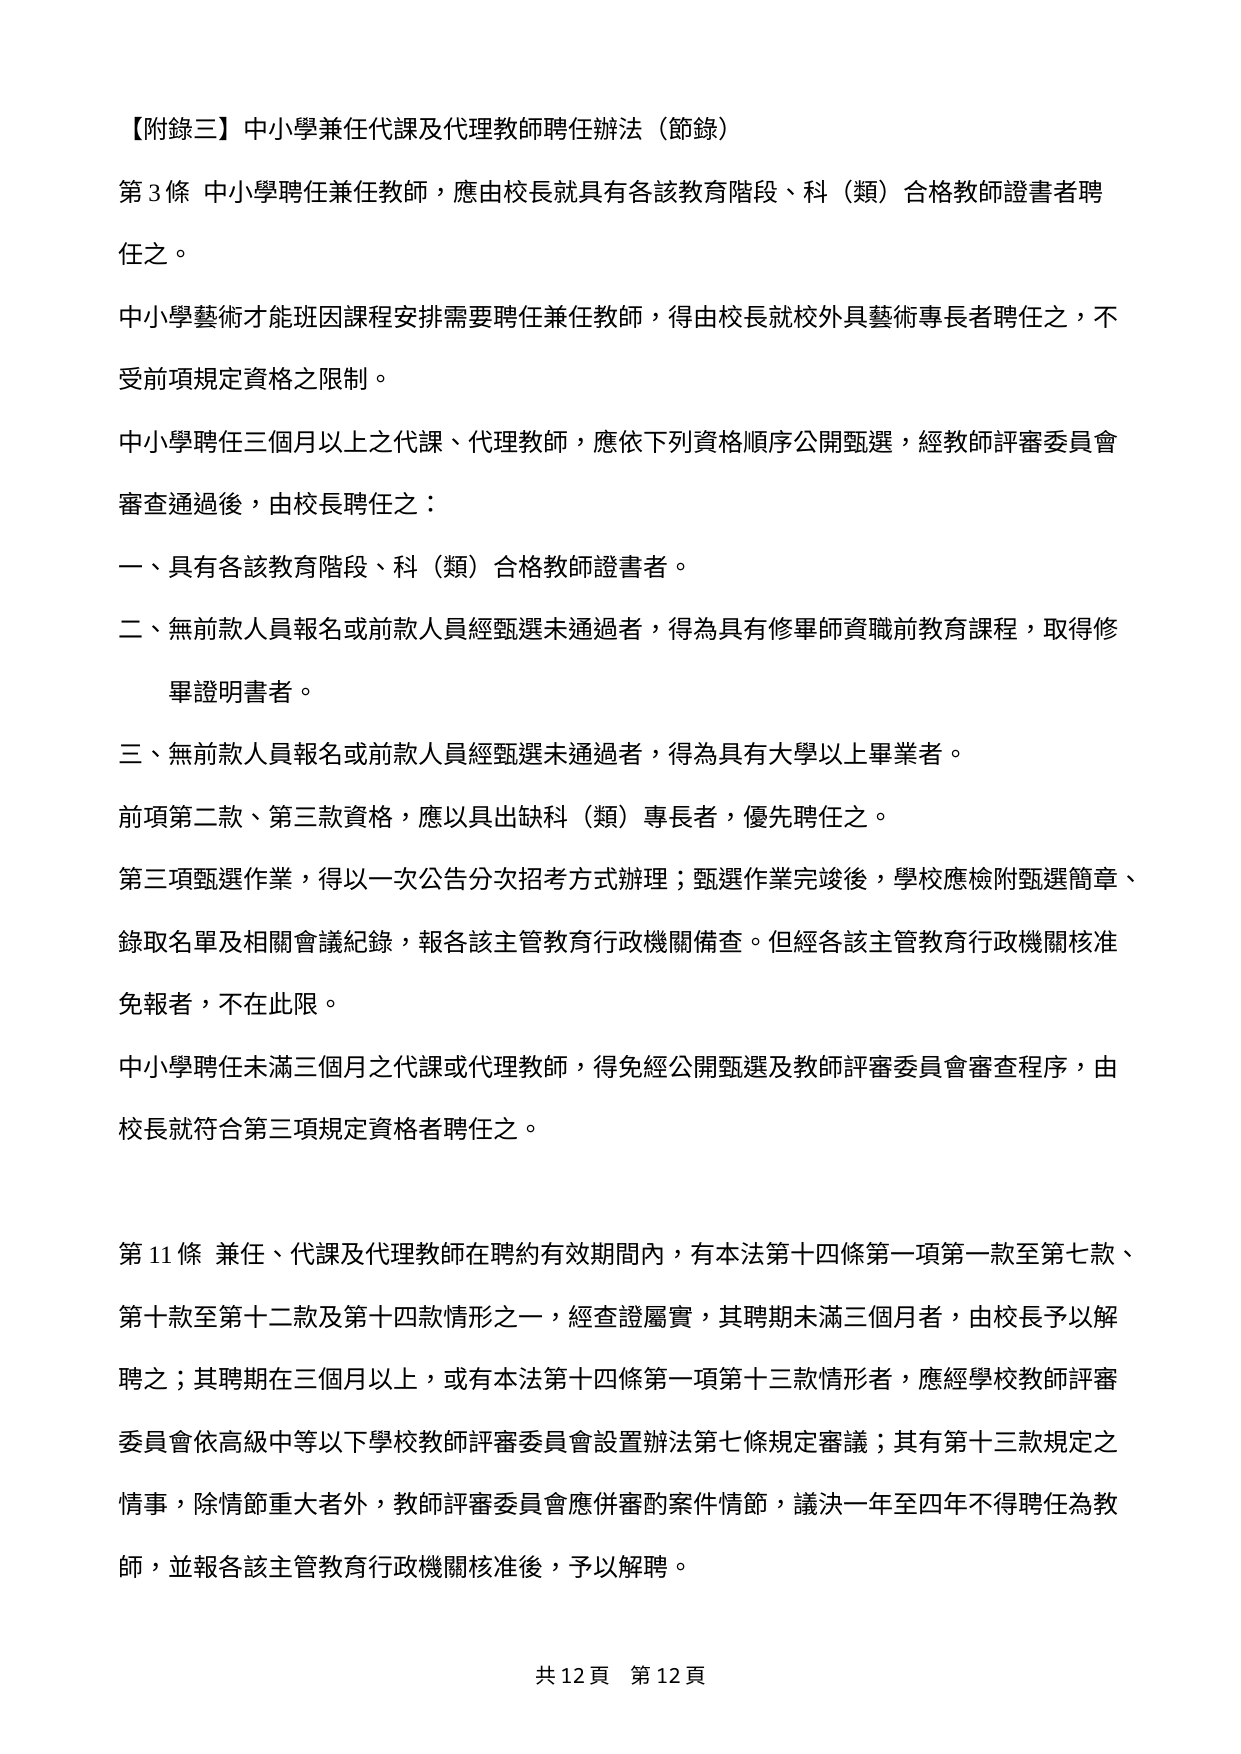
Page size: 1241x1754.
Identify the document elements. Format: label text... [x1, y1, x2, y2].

text 【附錄三】中小學兼任代課及代理教師聘任辦法（節錄） [118, 86, 1122, 148]
text 中小學聘任未滿三個月之代課或代理教師，得免經公開甄選及教師評審委員會審查程序，由校長就符合第三項規定資格者聘任之。 [118, 1023, 1122, 1148]
text 中小學聘任三個月以上之代課、代理教師，應依下列資格順序公開甄選，經教師評審委員會審查通過後，由校長聘任之： [118, 398, 1122, 523]
text 中小學藝術才能班因課程安排需要聘任兼任教師，得由校長就校外具藝術專長者聘任之，不受前項規定資格之限制。 [118, 273, 1122, 398]
text 二、無前款人員報名或前款人員經甄選未通過者，得為具有修畢師資職前教育課程，取得修畢證明書者。 [118, 586, 1122, 711]
text 第三項甄選作業，得以一次公告分次招考方式辦理；甄選作業完竣後，學校應檢附甄選簡章、錄取名單及相關會議紀錄，報各該主管教育行政機關備查。但經各該主管教育行政機關核准免報者，不在此限。 [118, 836, 1122, 1023]
text 前項第二款、第三款資格，應以具出缺科（類）專長者，優先聘任之。 [118, 773, 1122, 836]
text 第3條 中小學聘任兼任教師，應由校長就具有各該教育階段、科（類）合格教師證書者聘任之。 [118, 148, 1122, 273]
text 一、具有各該教育階段、科（類）合格教師證書者。 [118, 523, 1122, 586]
text 第11條 兼任、代課及代理教師在聘約有效期間內，有本法第十四條第一項第一款至第七款、第十款至第十二款及第十四款情形之一，經查證屬實，其聘期未滿三個月者，由校長予以解聘之；其聘期在三個月以上，或有本法第十四條第一項第十三款情形者，應經學校教師評審委員會依高級中等以下學校教師評審委員會設置辦法第七條規定審議；其有第十三款規定之情事，除情節重大者外，教師評審委員會應併審酌案件情節，議決一年至四年不得聘任為教師，並報各該主管教育行政機關核准後，予以解聘。 [118, 1211, 1122, 1586]
text 三、無前款人員報名或前款人員經甄選未通過者，得為具有大學以上畢業者。 [118, 711, 1122, 773]
